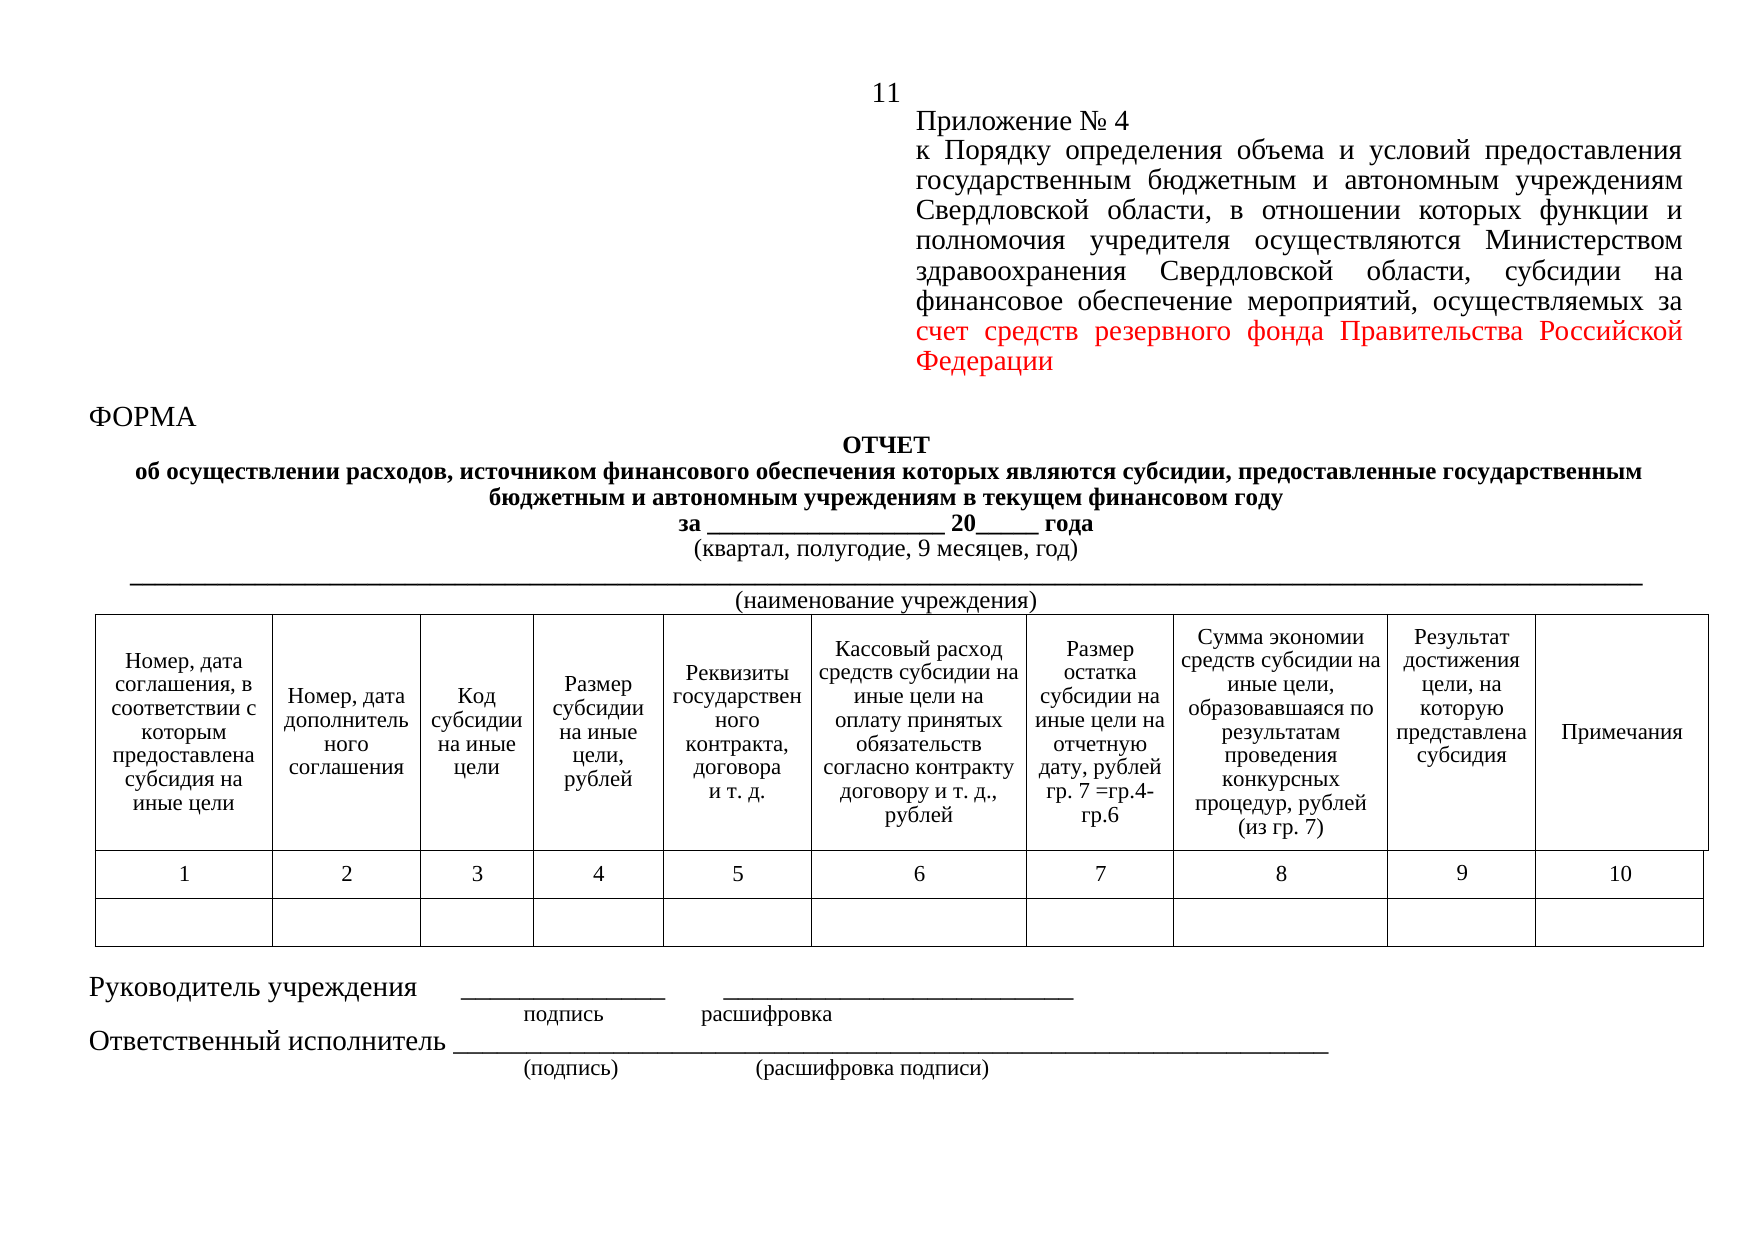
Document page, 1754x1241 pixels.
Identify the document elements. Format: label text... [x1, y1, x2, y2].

table_cell [1704, 898, 1708, 946]
text (подпись) (расшифровка подписи) [89, 1057, 1683, 1080]
table_cell 3 [421, 851, 533, 898]
table_cell [664, 899, 811, 946]
table_cell [1174, 899, 1387, 946]
table_cell 4 [534, 851, 663, 898]
table_header Размер остатка субсидии на иные цели на отчетную дату, рублей гр. 7 =гр.4-гр.6 [1027, 615, 1173, 850]
text (квартал, полугодие, 9 месяцев, год) [89, 536, 1683, 562]
text подпись расшифровка [89, 1003, 1683, 1027]
table_cell [96, 899, 272, 946]
table_header Кассовый расход средств субсидии на иные цели на оплату принятых обязательств согласно контракту договору и т. д., рублей [812, 615, 1026, 850]
table_cell [1536, 899, 1703, 946]
text ФОРМА [89, 403, 1683, 433]
table_header Примечания [1536, 615, 1708, 850]
text Руководитель учреждения ______________ ________________________ [89, 973, 1683, 1003]
text _________________________________________________________________________________________________________________________ [89, 562, 1683, 588]
text за ___________________ 20_____ года [89, 510, 1683, 536]
table_cell [534, 899, 663, 946]
table_header Номер, дата дополнительного соглашения [273, 615, 420, 850]
table_cell 10 [1536, 851, 1703, 898]
table_cell 5 [664, 851, 811, 898]
table_cell 1 [96, 851, 272, 898]
table_header Размер субсидии на иные цели, рублей [534, 615, 663, 850]
table_cell 2 [273, 851, 420, 898]
text Приложение № 4 [916, 108, 1683, 135]
table_cell [812, 899, 1026, 946]
table_header Номер, дата соглашения, в соответствии с которым предоставлена субсидия на иные цели [96, 615, 272, 850]
table_cell 9 [1388, 851, 1535, 898]
table_cell [1388, 899, 1535, 946]
table_cell [273, 899, 420, 946]
table_cell 8 [1174, 851, 1387, 898]
table_header Сумма экономии средств субсидии на иные цели, образовавшаяся по результатам проведения конкурсных процедур, рублей (из гр. 7) [1174, 615, 1387, 850]
table_header Результат достижения цели, на которую представлена субсидия [1388, 615, 1535, 850]
table_cell 7 [1027, 851, 1173, 898]
table_header Реквизиты государственного контракта, договора и т. д. [664, 615, 811, 850]
text Ответственный исполнитель ____________________________________________________________ [89, 1027, 1683, 1057]
text (наименование учреждения) [89, 588, 1683, 614]
table_cell 6 [812, 851, 1026, 898]
table_cell [421, 899, 533, 946]
table_cell [1027, 899, 1173, 946]
text ОТЧЕТ [89, 433, 1683, 459]
table_header Код субсидии на иные цели [421, 615, 533, 850]
text к Порядку определения объема и условий предоставления государственным бюджетным и автономным учреждениям Свердловской области, в отношении которых функции и полномочия учредителя осуществляются Министерством здравоохранения Свердловской области, субсидии на финансовое обеспечение мероприятий, осуществляемых за счет средств резервного фонда Правительства Российской Федерации [916, 135, 1683, 377]
text об осуществлении расходов, источником финансового обеспечения которых являются субсидии, предоставленные государственным бюджетным и автономным учреждениям в текущем финансовом году [89, 459, 1683, 510]
table_cell [1704, 851, 1708, 898]
